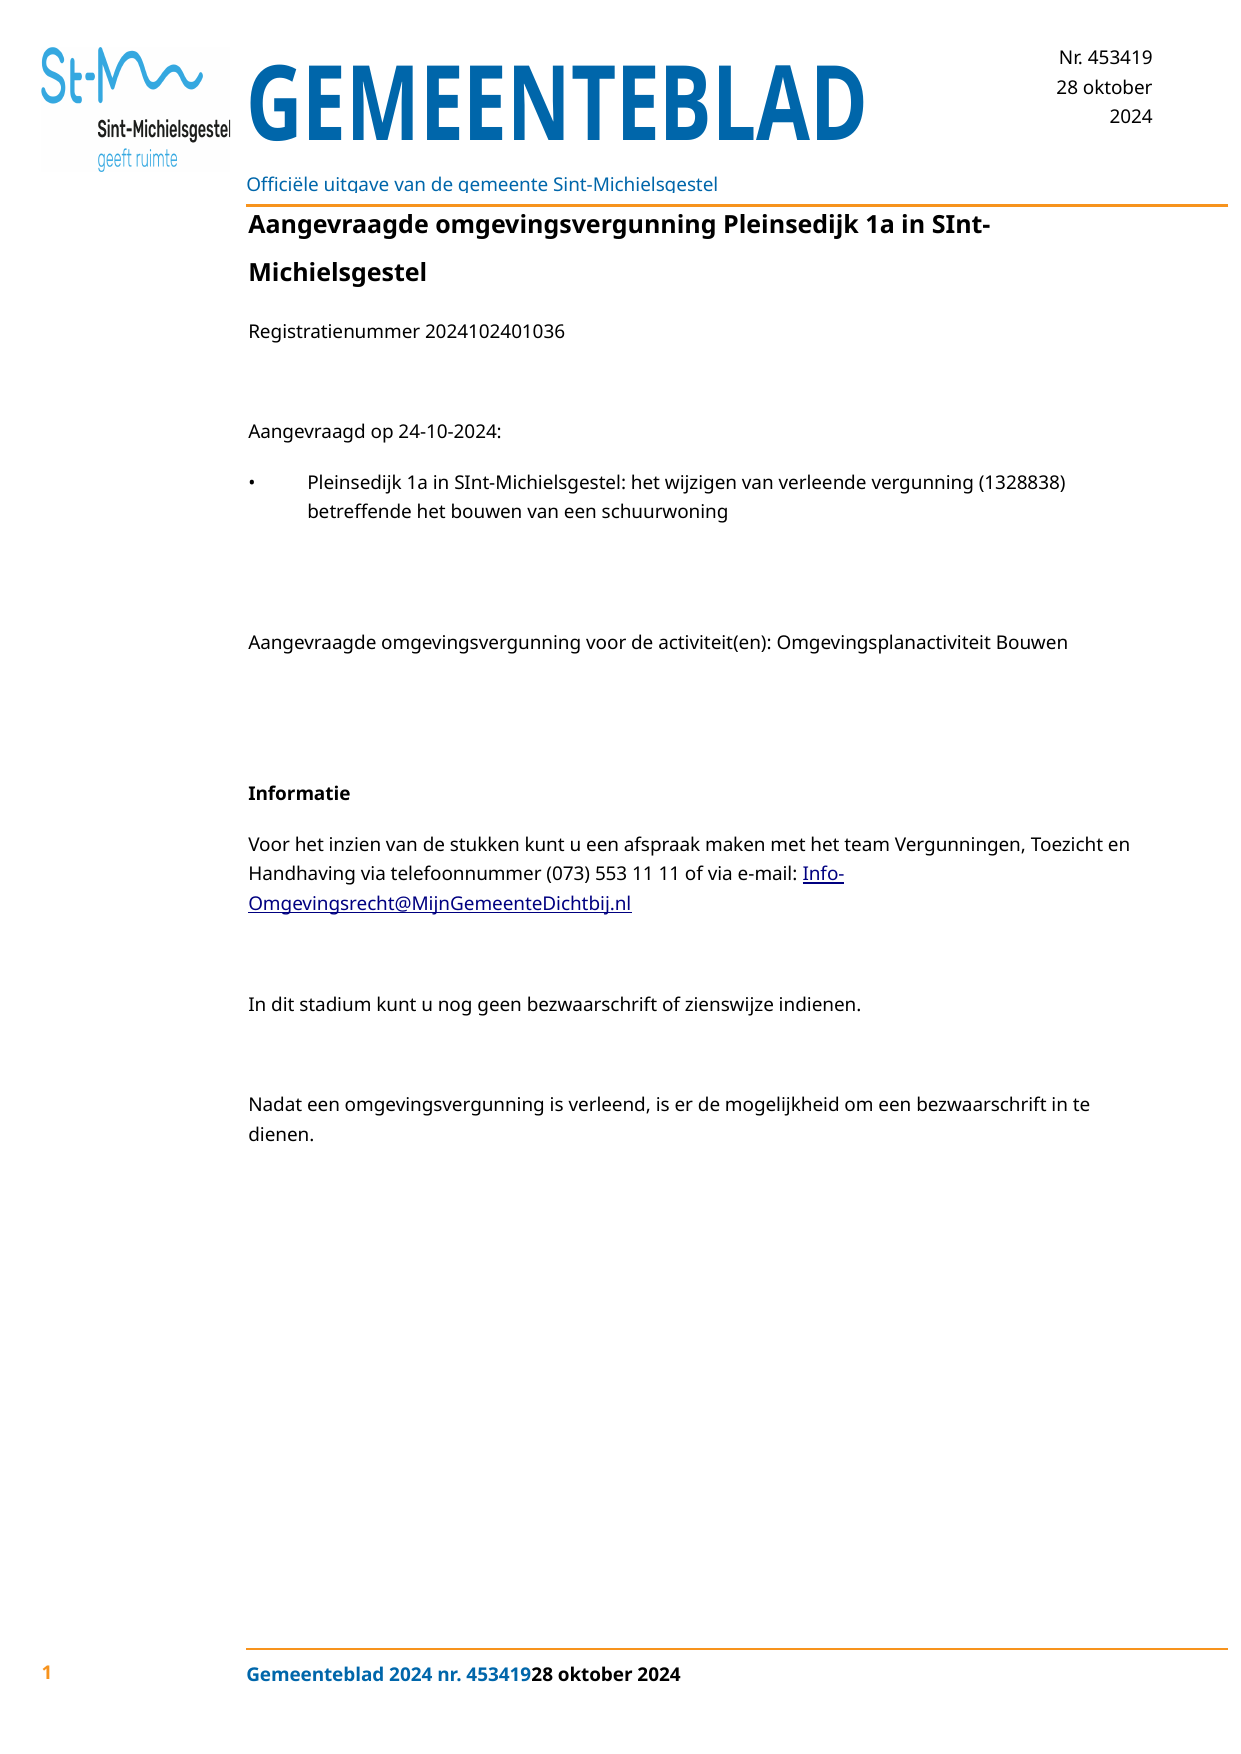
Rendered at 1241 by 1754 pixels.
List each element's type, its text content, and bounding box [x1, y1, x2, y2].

picture [41, 47, 231, 172]
text Nadat een omgevingsvergunning is verleend, is er de mogelijkheid om een bezwaarschrift in te dienen. [248, 1092, 1152, 1147]
list Pleinsedijk 1a in SInt-Michielsgestel: het wijzigen van verleende vergunning (1328838) betreffende het bouwen van een schuurwoning [248, 469, 1152, 524]
text Informatie [248, 780, 1152, 806]
text Voor het inzien van de stukken kunt u een afspraak maken met het team Vergunningen, Toezicht en Handhaving via telefoonnummer (073) 553 11 11 of via e-mail: Info-Omgevingsrecht@MijnGemeenteDichtbij.nl [248, 831, 1152, 916]
text Aangevraagde omgevingsvergunning voor de activiteit(en): Omgevingsplanactiviteit Bouwen [248, 629, 1152, 655]
text Aangevraagd op 24-10-2024: [248, 419, 1152, 444]
text Aangevraagde omgevingsvergunning Pleinsedijk 1a in SInt-Michielsgestel [248, 207, 1152, 288]
text Registratienummer 2024102401036 [248, 318, 1152, 344]
text In dit stadium kunt u nog geen bezwaarschrift of zienswijze indienen. [248, 991, 1152, 1017]
